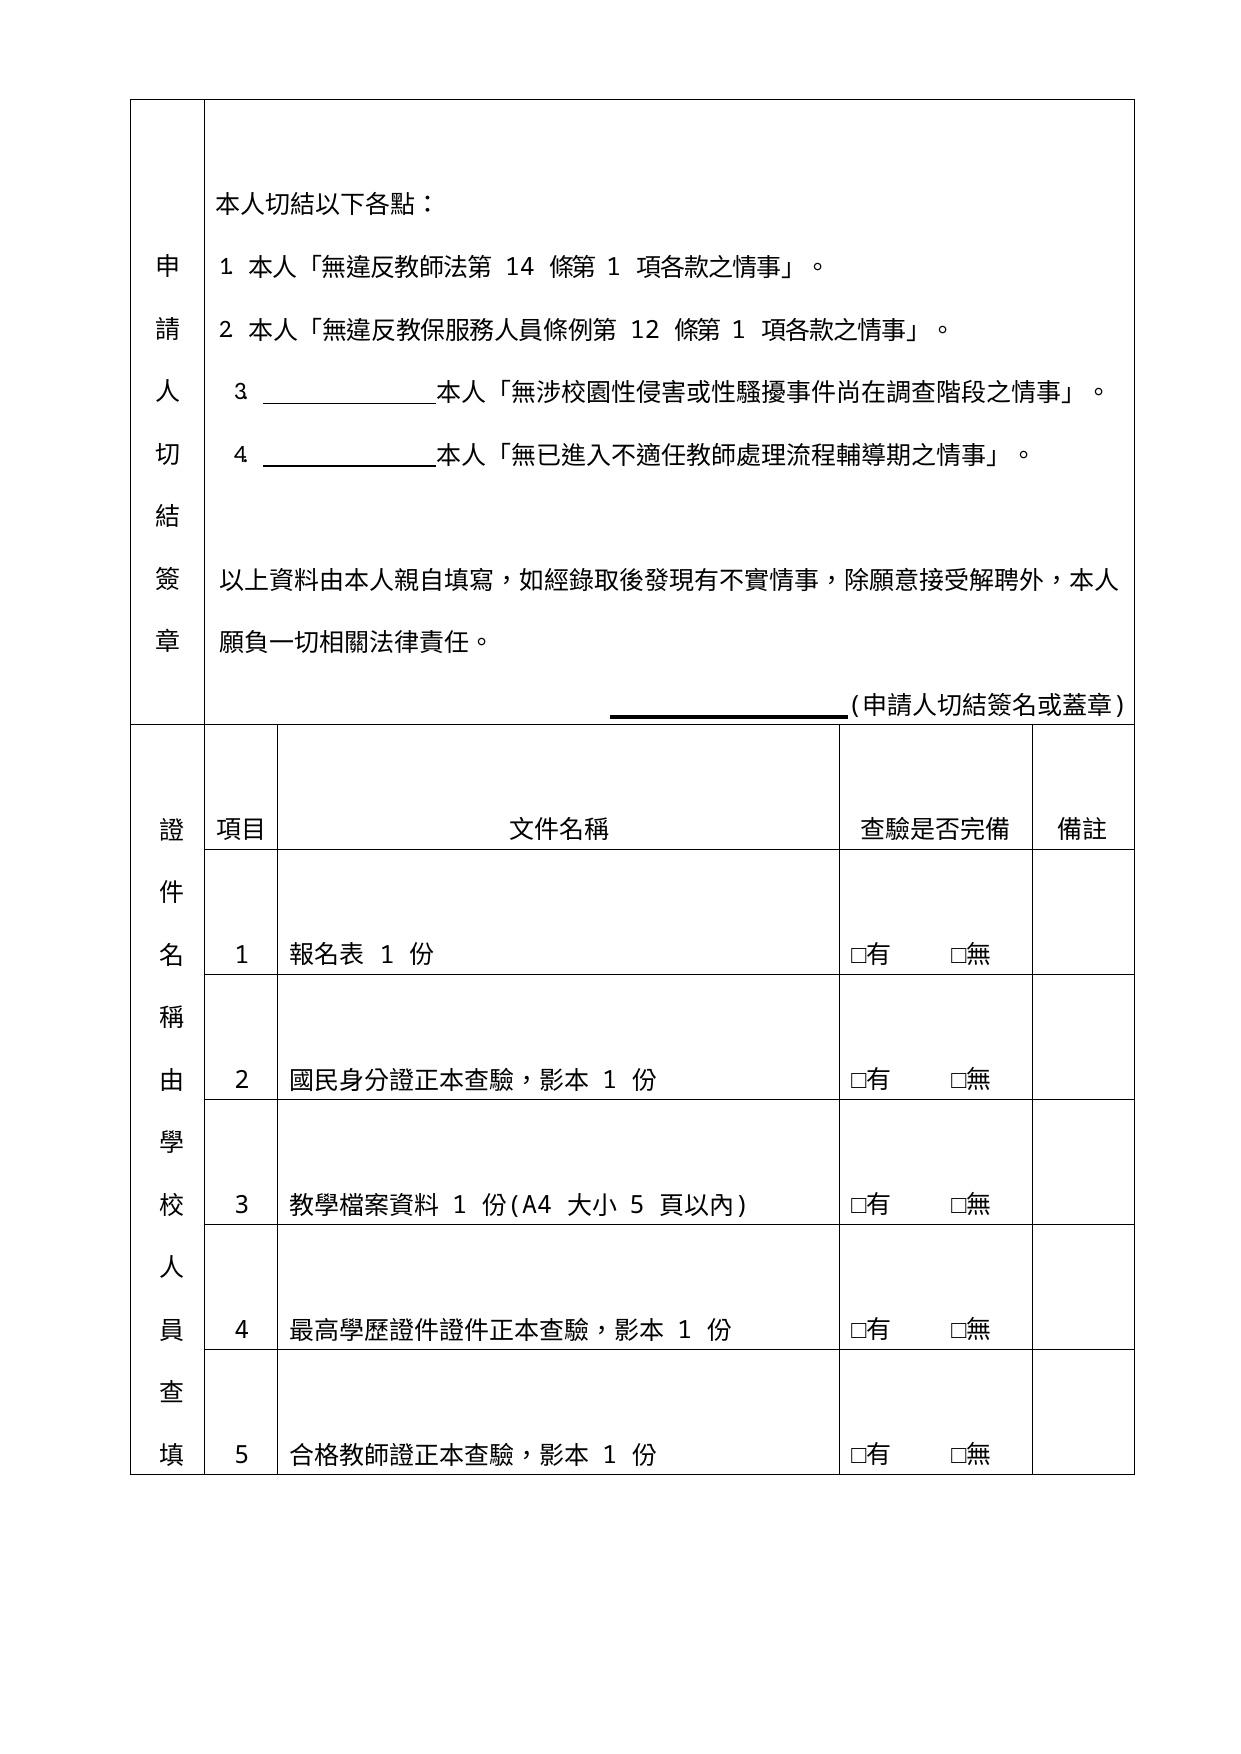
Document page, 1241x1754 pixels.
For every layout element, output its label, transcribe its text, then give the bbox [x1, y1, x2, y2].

table_cell [840, 850, 849, 974]
table_cell 教學檔案資料 1 份(A4 大小 5 頁以內) [278, 1100, 839, 1224]
table_cell □無 [943, 1100, 1032, 1224]
table_cell □無 [943, 975, 1032, 1099]
table_cell 以上資料由本人親自填寫，如經錄取後發現有不實情事，除願意接受解聘外，本人願負一切相關法律責任。 (申請人切結簽名或蓋章) [205, 474, 1134, 724]
table_cell 合格教師證正本查驗，影本 1 份 [278, 1350, 839, 1474]
table_cell [1033, 975, 1134, 1099]
table_cell □有 [850, 1100, 943, 1224]
table_cell □無 [943, 1225, 1032, 1349]
table_cell 1 [205, 850, 277, 974]
table_cell 項目 [205, 725, 277, 849]
table_cell [840, 1225, 849, 1349]
table_cell □有 [850, 850, 943, 974]
table_cell 5 [205, 1350, 277, 1474]
table_cell 最高學歷證件證件正本查驗，影本 1 份 [278, 1225, 839, 1349]
table_cell □無 [943, 1350, 1032, 1474]
table_cell 3 [205, 1100, 277, 1224]
table_cell 申請人切結簽章 [131, 100, 204, 724]
table_cell [1033, 850, 1134, 974]
table_cell 文件名稱 [278, 725, 839, 849]
table_cell [1033, 1350, 1134, 1474]
table_cell [1033, 1100, 1134, 1224]
table_cell [840, 1350, 849, 1474]
table_cell 查驗是否完備 [840, 725, 1032, 849]
table_cell [840, 1100, 849, 1224]
table_cell [1033, 1225, 1134, 1349]
table_cell 4 [205, 1225, 277, 1349]
table_cell □無 [943, 850, 1032, 974]
table_cell 備註 [1033, 725, 1134, 849]
table_cell □有 [850, 1225, 943, 1349]
table_cell 2 [205, 975, 277, 1099]
table_cell 本人切結以下各點： 本人「無違反教師法第 14 條第 1 項各款之情事」。 本人「無違反教保服務人員條例第 12 條第 1 項各款之情事」。 本人「無涉校園性侵害或性騷擾事件尚在調查階段之情事」。 本人「無已進入不適任教師處理流程輔導期之情事」。 [205, 100, 1134, 474]
table_cell 報名表 1 份 [278, 850, 839, 974]
table_cell 國民身分證正本查驗，影本 1 份 [278, 975, 839, 1099]
table_cell □有 [850, 975, 943, 1099]
table_cell □有 [850, 1350, 943, 1474]
table_cell 證件名稱 由學校人員查填 [131, 725, 204, 1474]
table_cell [840, 975, 849, 1099]
